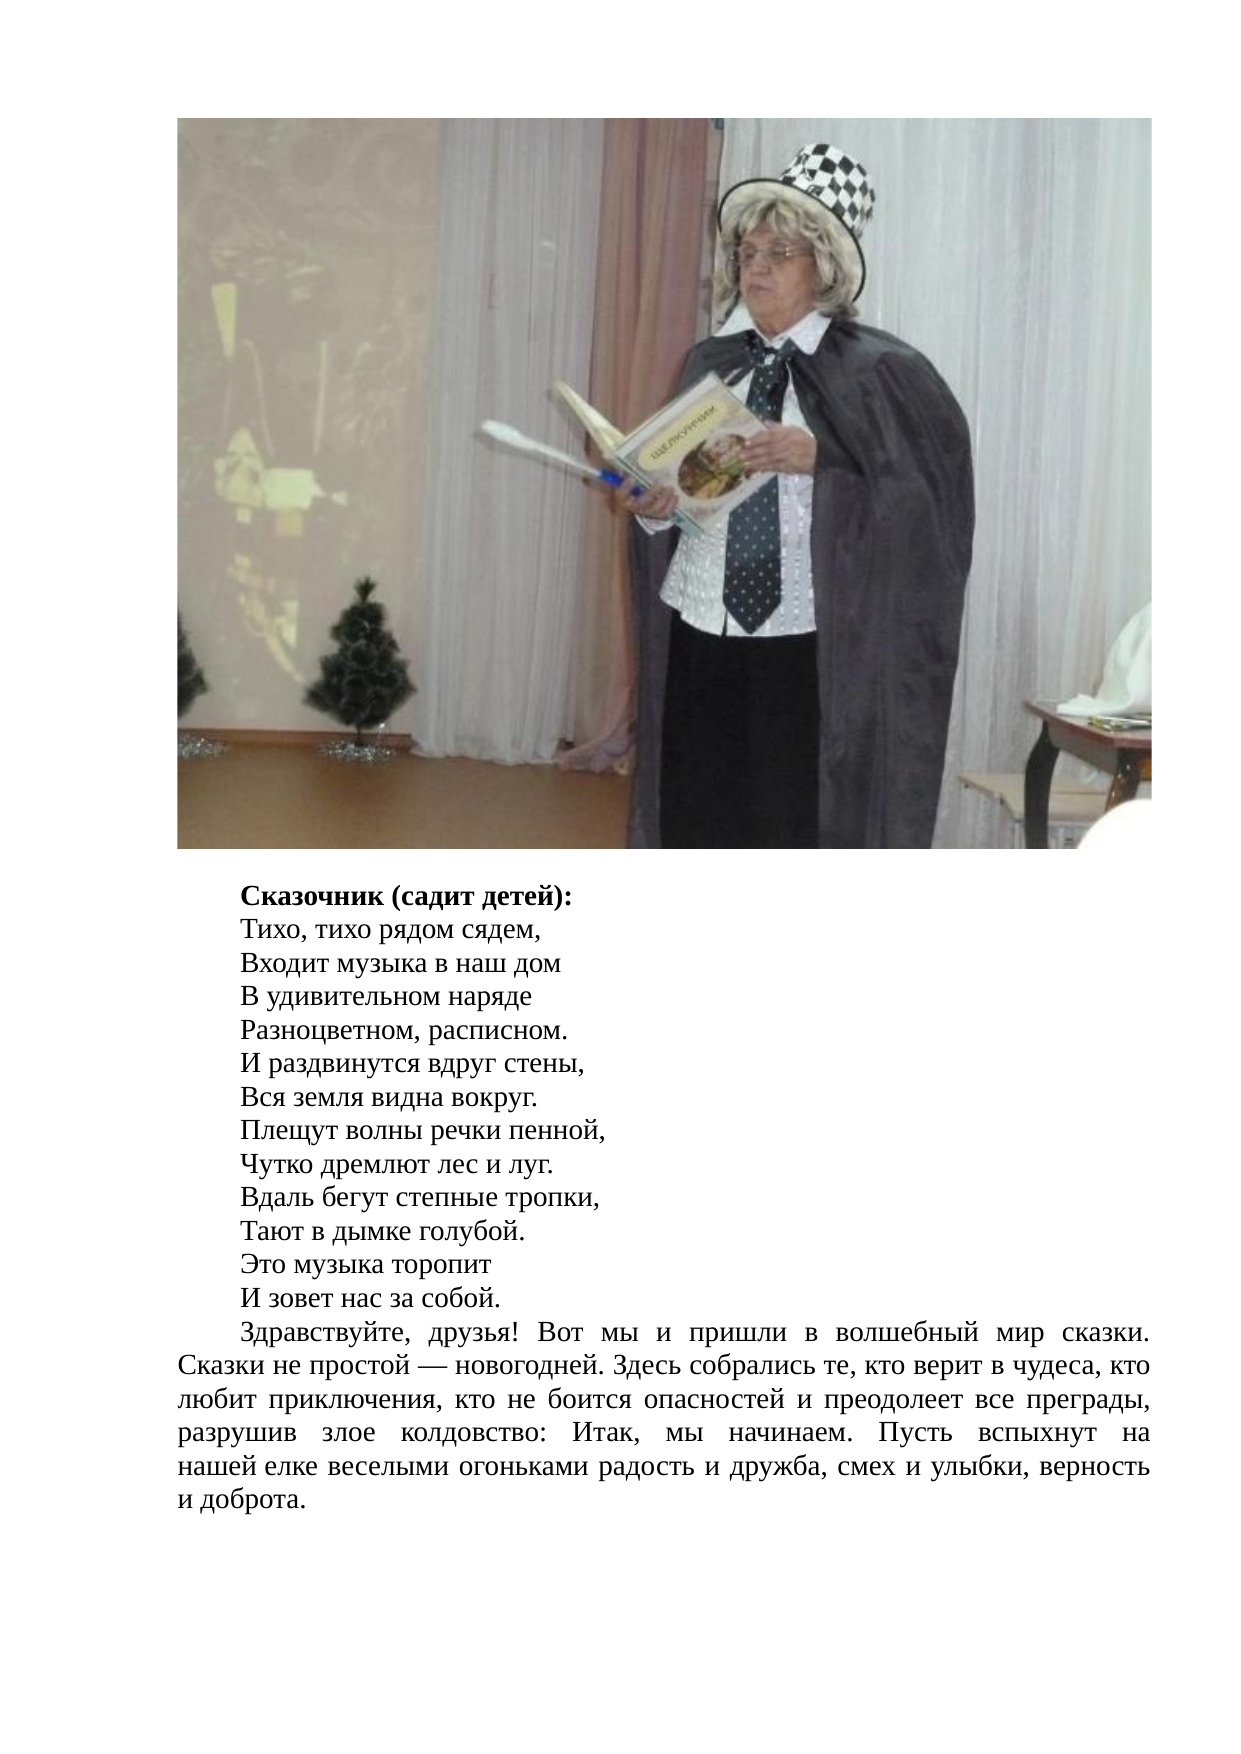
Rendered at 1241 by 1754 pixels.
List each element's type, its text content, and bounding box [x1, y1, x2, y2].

text Чутко дремлют лес и луг. [177, 1146, 1152, 1179]
text И раздвинутся вдруг стены, [177, 1045, 1152, 1079]
text Сказочник (садит детей): [177, 878, 1152, 911]
text Плещут волны речки пенной, [177, 1112, 1152, 1146]
text Тихо, тихо рядом сядем, [177, 911, 1152, 945]
text И зовет нас за собой. [177, 1280, 1152, 1314]
text Вдаль бегут степные тропки, [177, 1179, 1152, 1213]
text Это музыка торопит [177, 1247, 1152, 1280]
text Здравствуйте, друзья! Вот мы и пришли в волшебный мир сказки. Сказки не простой — новогодней. Здесь собрались те, кто верит в чудеса, кто любит приключения, кто не боится опасностей и преодолеет все преграды, разрушив злое колдовство: Итак, мы начинаем. Пусть вспыхнут на нашей елке веселыми огоньками радость и дружба, смех и улыбки, верность и доброта. [177, 1314, 1152, 1515]
text Входит музыка в наш дом [177, 945, 1152, 978]
text В удивительном наряде [177, 978, 1152, 1012]
text Разноцветном, расписном. [177, 1012, 1152, 1045]
text Вся земля видна вокруг. [177, 1079, 1152, 1112]
text Тают в дымке голубой. [177, 1213, 1152, 1247]
